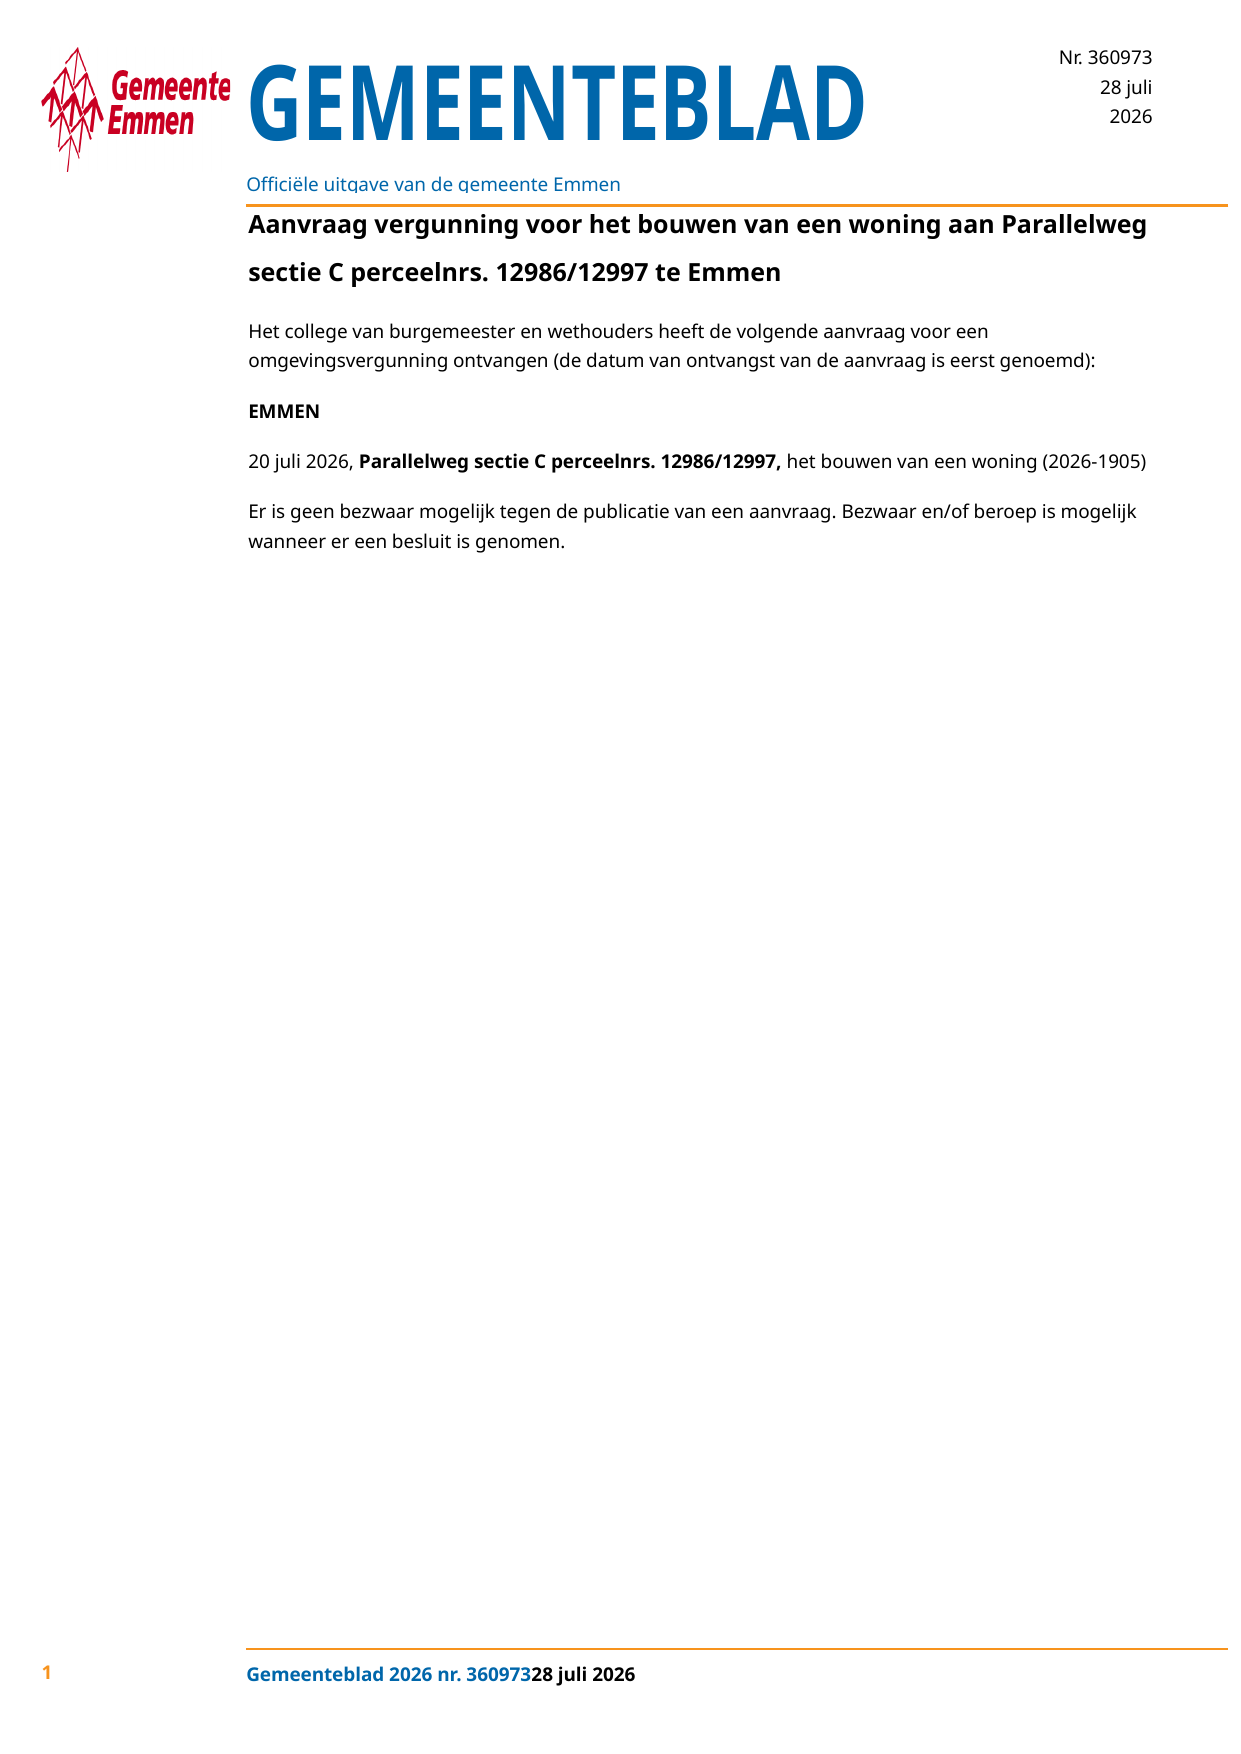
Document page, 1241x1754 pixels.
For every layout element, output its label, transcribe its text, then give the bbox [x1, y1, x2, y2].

text Het college van burgemeester en wethouders heeft de volgende aanvraag voor een omgevingsvergunning ontvangen (de datum van ontvangst van de aanvraag is eerst genoemd): [248, 318, 1152, 373]
picture [41, 47, 231, 172]
text Er is geen bezwaar mogelijk tegen de publicatie van een aanvraag. Bezwaar en/of beroep is mogelijk wanneer er een besluit is genomen. [248, 499, 1152, 554]
text EMMEN [248, 398, 1152, 424]
text Aanvraag vergunning voor het bouwen van een woning aan Parallelweg sectie C perceelnrs. 12986/12997 te Emmen [248, 207, 1152, 288]
text 20 juli 2026, Parallelweg sectie C perceelnrs. 12986/12997, het bouwen van een woning (2026-1905) [248, 448, 1152, 474]
